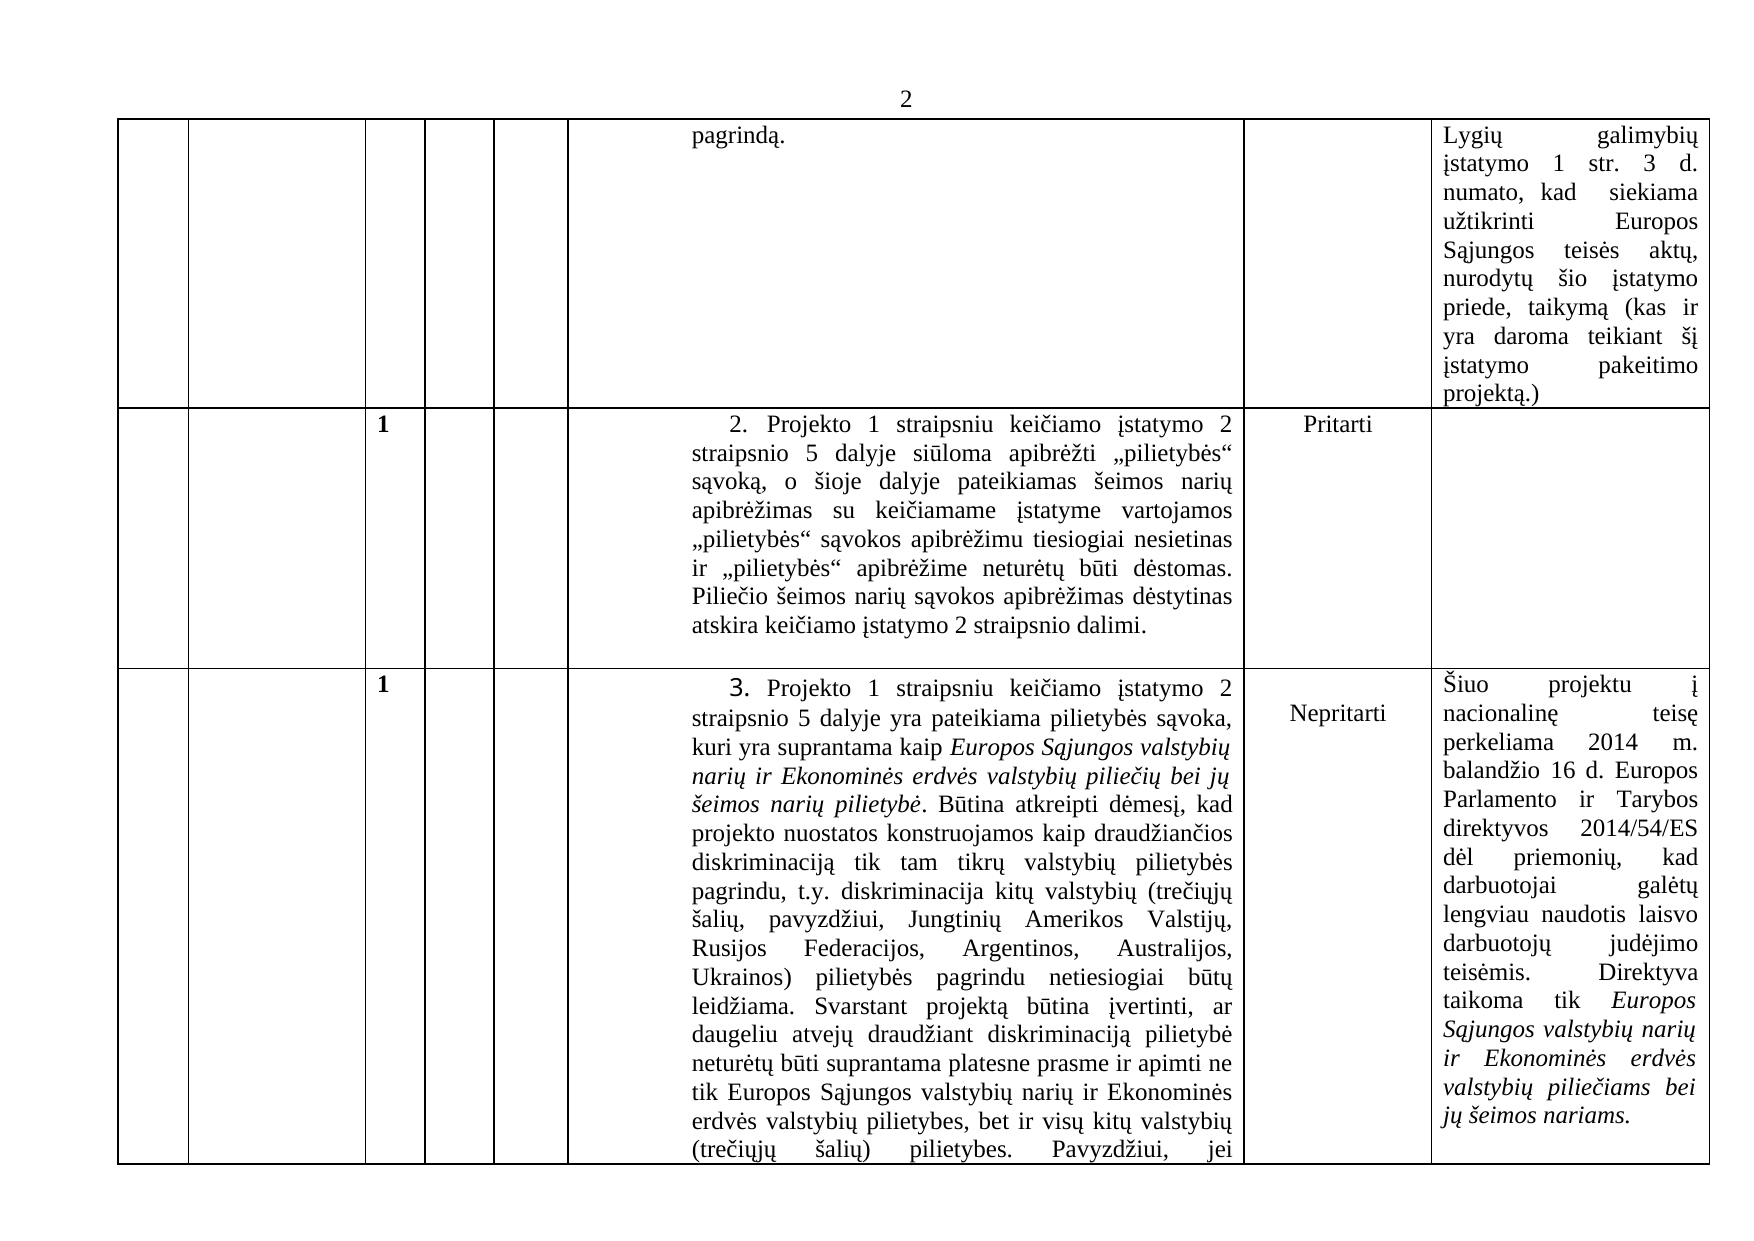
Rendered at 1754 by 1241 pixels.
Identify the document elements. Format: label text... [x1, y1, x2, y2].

table_cell [189, 409, 365, 668]
table_cell [119, 120, 188, 407]
table_cell [495, 669, 567, 1163]
table_cell Nepritarti [1245, 669, 1431, 1163]
table_cell 1 [366, 669, 424, 1163]
table_cell [426, 669, 493, 1163]
table_cell Lygių galimybių įstatymo 1 str. 3 d. numato, kad siekiama užtikrinti Europos Sąjungos teisės aktų, nurodytų šio įstatymo priede, taikymą (kas ir yra daroma teikiant šį įstatymo pakeitimo projektą.) [1432, 120, 1709, 407]
table_cell Šiuo projektu į nacionalinę teisę perkeliama 2014 m. balandžio 16 d. Europos Parlamento ir Tarybos direktyvos 2014/54/ES dėl priemonių, kad darbuotojai galėtų lengviau naudotis laisvo darbuotojų judėjimo teisėmis. Direktyva taikoma tik Europos Sąjungos valstybių narių ir Ekonominės erdvės valstybių piliečiams bei jų šeimos nariams. [1432, 669, 1709, 1163]
table_cell [189, 120, 365, 407]
table_cell [366, 120, 424, 407]
table_cell [119, 409, 188, 668]
table_cell [495, 409, 567, 668]
table_cell [189, 669, 365, 1163]
table_cell Projekto 1 straipsniu keičiamo įstatymo 2 straipsnio 5 dalyje yra pateikiama pilietybės sąvoka, kuri yra suprantama kaip Europos Sąjungos valstybių narių ir Ekonominės erdvės valstybių piliečių bei jų šeimos narių pilietybė. Būtina atkreipti dėmesį, kad projekto nuostatos konstruojamos kaip draudžiančios diskriminaciją tik tam tikrų valstybių pilietybės pagrindu, t.y. diskriminacija kitų valstybių (trečiųjų šalių, pavyzdžiui, Jungtinių Amerikos Valstijų, Rusijos Federacijos, Argentinos, Australijos, Ukrainos) pilietybės pagrindu netiesiogiai būtų leidžiama. Svarstant projektą būtina įvertinti, ar daugeliu atvejų draudžiant diskriminaciją pilietybė neturėtų būti suprantama platesne prasme ir apimti ne tik Europos Sąjungos valstybių narių ir Ekonominės erdvės valstybių pilietybes, bet ir visų kitų valstybių (trečiųjų šalių) pilietybes. Pavyzdžiui, jei [569, 669, 1243, 1163]
table_cell Pritarti [1245, 409, 1431, 668]
table_cell pagrindą. [569, 120, 1243, 407]
table_cell [495, 120, 567, 407]
table_cell Projekto 1 straipsniu keičiamo įstatymo 2 straipsnio 5 dalyje siūloma apibrėžti „pilietybės“ sąvoką, o šioje dalyje pateikiamas šeimos narių apibrėžimas su keičiamame įstatyme vartojamos „pilietybės“ sąvokos apibrėžimu tiesiogiai nesietinas ir „pilietybės“ apibrėžime neturėtų būti dėstomas. Piliečio šeimos narių sąvokos apibrėžimas dėstytinas atskira keičiamo įstatymo 2 straipsnio dalimi. [569, 409, 1243, 668]
table_cell [1245, 120, 1431, 407]
table_cell [426, 120, 493, 407]
table_cell [1432, 409, 1709, 668]
table_cell 1 [366, 409, 424, 668]
table_cell [119, 669, 188, 1163]
table_cell [426, 409, 493, 668]
